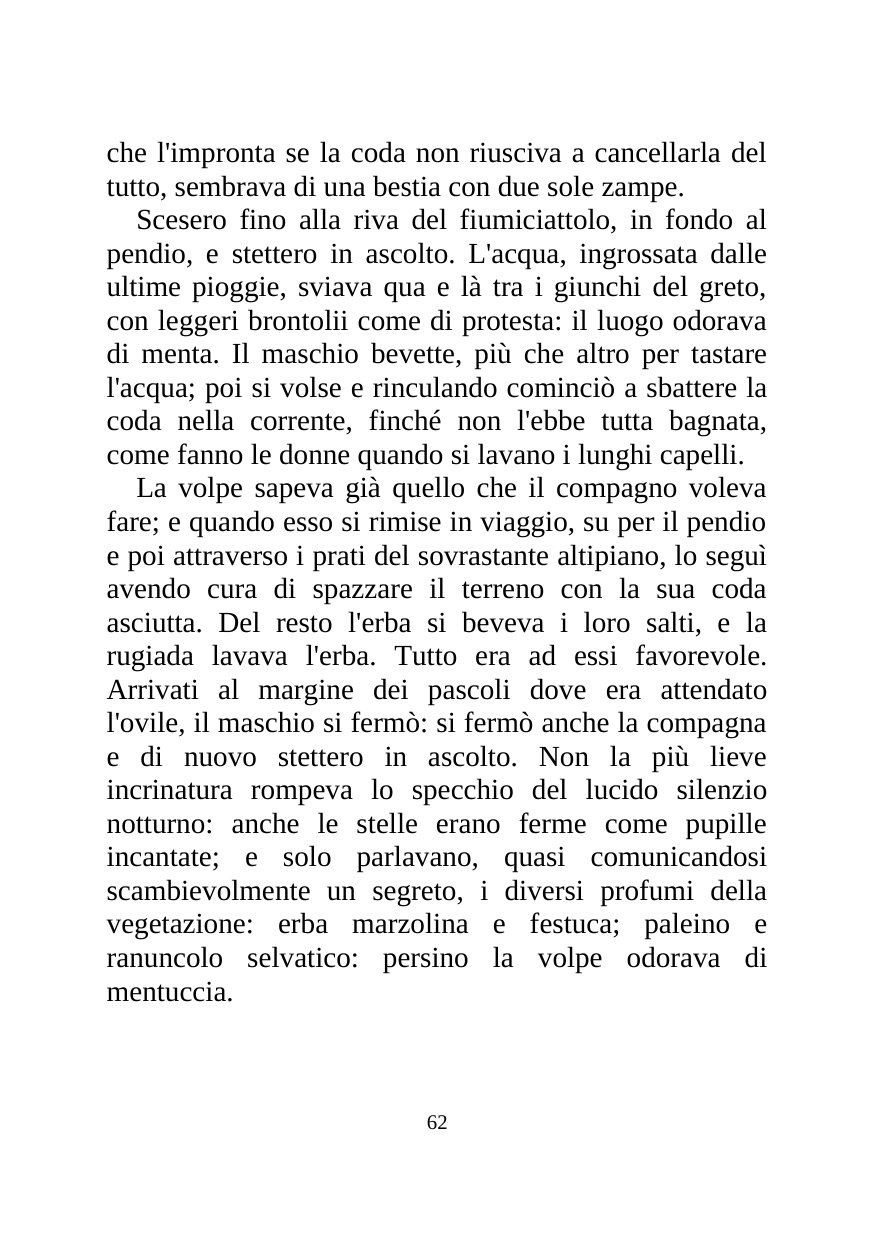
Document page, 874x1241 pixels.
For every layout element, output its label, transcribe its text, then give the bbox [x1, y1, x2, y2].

text Scesero fino alla riva del fiumiciattolo, in fondo al pendio, e stettero in ascolto. L'acqua, ingrossata dalle ultime pioggie, sviava qua e là tra i giunchi del greto, con leggeri brontolii come di protesta: il luogo odorava di menta. Il maschio bevette, più che altro per tastare l'acqua; poi si volse e rinculando cominciò a sbattere la coda nella corrente, finché non l'ebbe tutta bagnata, come fanno le donne quando si lavano i lunghi capelli. [106, 202, 768, 471]
text che l'impronta se la coda non riusciva a cancellarla del tutto, sembrava di una bestia con due sole zampe. [106, 135, 768, 202]
text La volpe sapeva già quello che il compagno voleva fare; e quando esso si rimise in viaggio, su per il pendio e poi attraverso i prati del sovrastante altipiano, lo seguì avendo cura di spazzare il terreno con la sua coda asciutta. Del resto l'erba si beveva i loro salti, e la rugiada lavava l'erba. Tutto era ad essi favorevole. Arrivati al margine dei pascoli dove era attendato l'ovile, il maschio si fermò: si fermò anche la compagna e di nuovo stettero in ascolto. Non la più lieve incrinatura rompeva lo specchio del lucido silenzio notturno: anche le stelle erano ferme come pupille incantate; e solo parlavano, quasi comunicandosi scambievolmente un segreto, i diversi profumi della vegetazione: erba marzolina e festuca; paleino e ranuncolo selvatico: persino la volpe odorava di mentuccia. [106, 471, 768, 1007]
